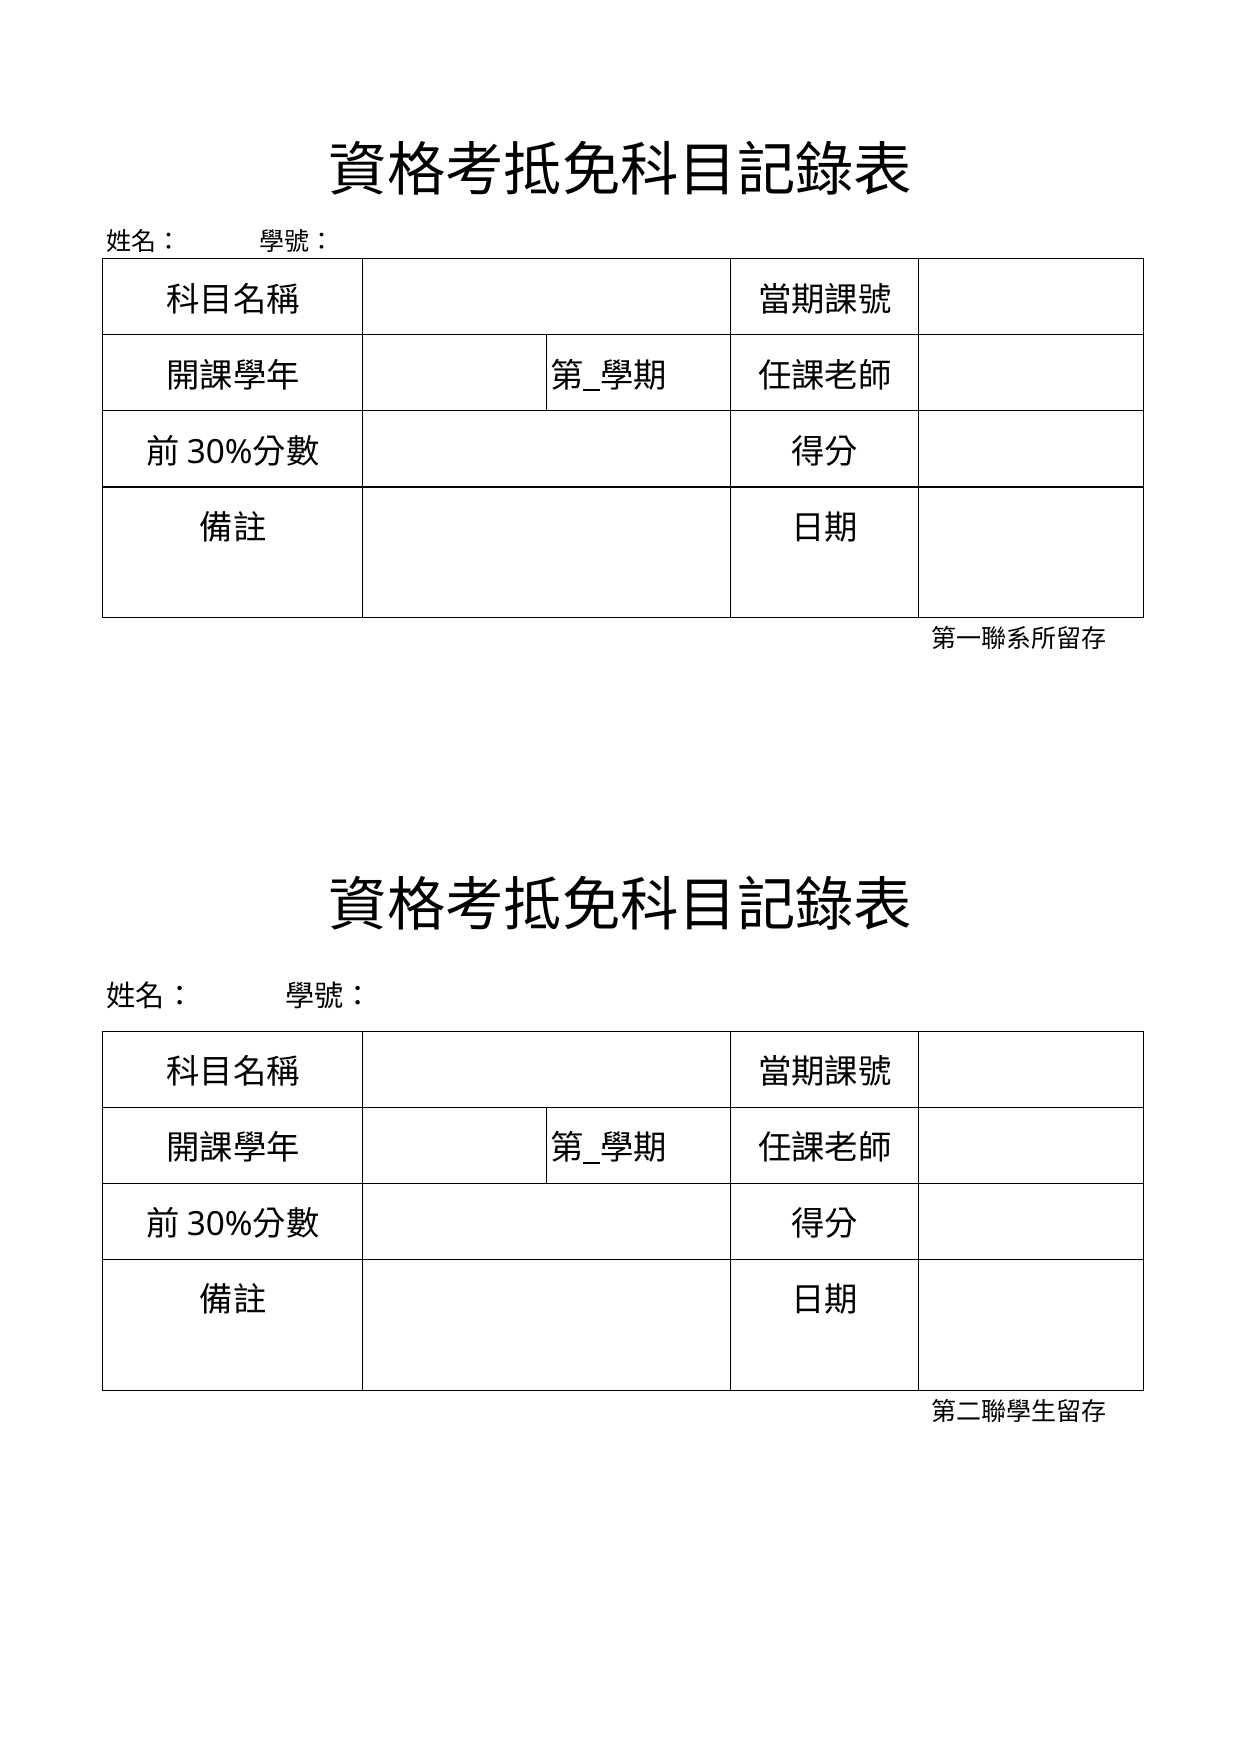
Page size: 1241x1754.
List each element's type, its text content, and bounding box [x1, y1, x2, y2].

table_cell 第 學期 [547, 335, 730, 410]
table_cell 開課學年 [103, 1108, 362, 1183]
table_cell 前30%分數 [103, 411, 362, 486]
table_cell [919, 1260, 1143, 1390]
table_cell [363, 411, 730, 486]
table_header [363, 1032, 730, 1107]
text 資格考抵免科目記錄表 [106, 108, 1134, 221]
table_cell [363, 1184, 730, 1259]
table_header 當期課號 [731, 259, 918, 334]
table_cell 第 學期 [547, 1108, 730, 1183]
table_cell 得分 [731, 1184, 918, 1259]
table_cell 任課老師 [731, 1108, 918, 1183]
table_cell 備註 [103, 1260, 362, 1390]
table_cell 日期 [731, 1260, 918, 1390]
table_cell 任課老師 [731, 335, 918, 410]
text 姓名： 學號： [106, 221, 1134, 258]
table_cell 前30%分數 [103, 1184, 362, 1259]
table_cell [919, 488, 1143, 617]
table_header 科目名稱 [103, 259, 362, 334]
table_cell [919, 335, 1143, 410]
table_cell 日期 [731, 488, 918, 617]
text 第一聯系所留存 [106, 618, 1134, 656]
table_cell [919, 411, 1143, 486]
table_cell [363, 335, 546, 410]
text 第二聯學生留存 [106, 1391, 1134, 1428]
table_cell [919, 1184, 1143, 1259]
table_header [363, 259, 730, 334]
table_cell [919, 1108, 1143, 1183]
table_cell 開課學年 [103, 335, 362, 410]
table_cell [363, 1260, 730, 1390]
table_cell 得分 [731, 411, 918, 486]
text 姓名： 學號： [106, 956, 1134, 1031]
table_cell [363, 1108, 546, 1183]
table_header [919, 259, 1143, 334]
table_header 當期課號 [731, 1032, 918, 1107]
table_header 科目名稱 [103, 1032, 362, 1107]
table_header [919, 1032, 1143, 1107]
text 資格考抵免科目記錄表 [106, 843, 1134, 956]
table_cell [363, 488, 730, 617]
table_cell 備註 [103, 488, 362, 617]
